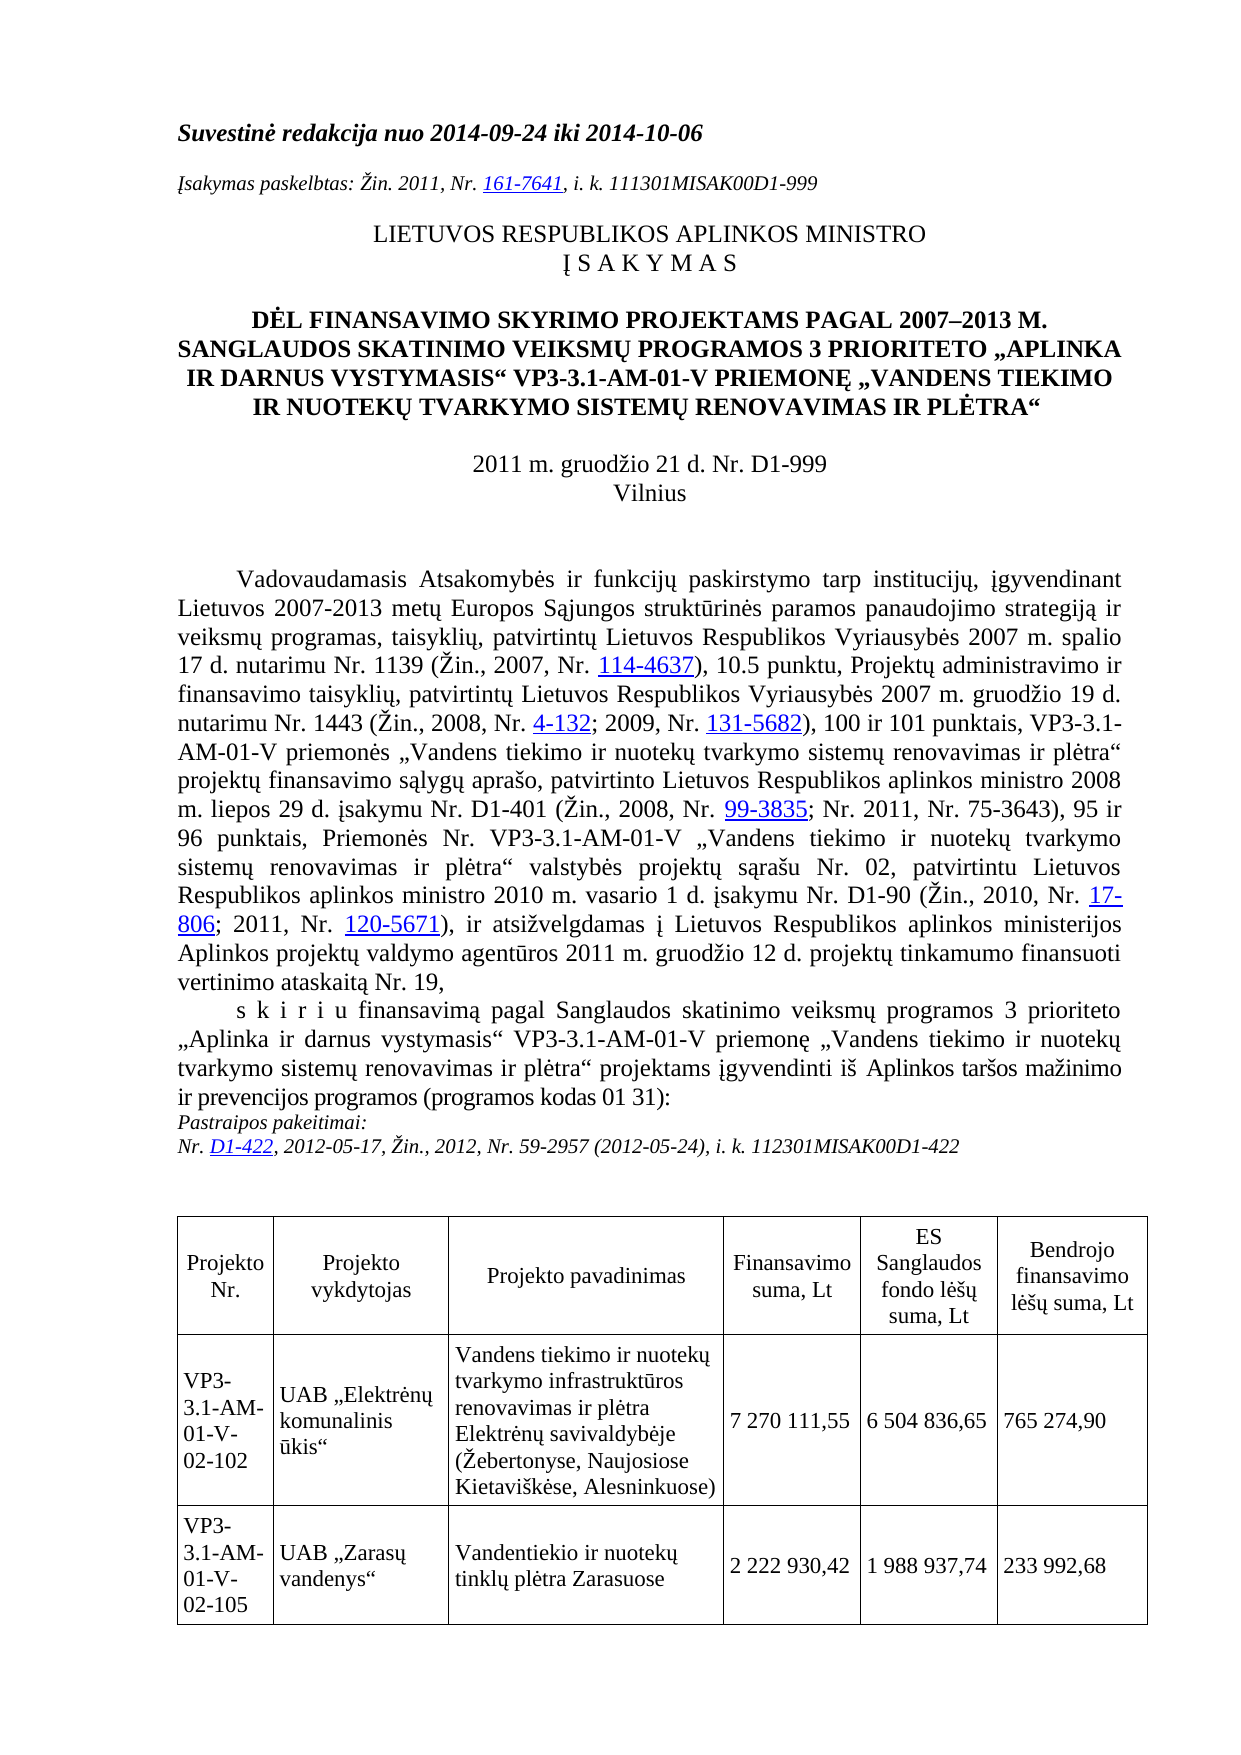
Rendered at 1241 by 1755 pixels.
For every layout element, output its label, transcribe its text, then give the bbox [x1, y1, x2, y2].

text s k i r i u finansavimą pagal Sanglaudos skatinimo veiksmų programos 3 prioriteto „Aplinka ir darnus vystymasis“ VP3-3.1-AM-01-V priemonę „Vandens tiekimo ir nuotekų tvarkymo sistemų renovavimas ir plėtra“ projektams įgyvendinti iš Aplinkos taršos mažinimo ir prevencijos programos (programos kodas 01 31): [177, 995, 1122, 1110]
table_header Finansavimo suma, Lt [724, 1217, 860, 1334]
table_cell 233 992,68 [998, 1506, 1147, 1624]
table_header Projekto pavadinimas [449, 1217, 723, 1334]
text Pastraipos pakeitimai: [177, 1110, 1122, 1134]
table_header Bendrojo finansavimo lėšų suma, Lt [998, 1217, 1147, 1334]
table_cell UAB „Elektrėnų komunalinis ūkis“ [274, 1335, 448, 1505]
text Į S A K Y M A S [177, 248, 1122, 277]
table_cell VP3-3.1-AM-01-V-02-105 [178, 1506, 273, 1624]
table_cell 2 222 930,42 [724, 1506, 860, 1624]
table_header Projekto Nr. [178, 1217, 273, 1334]
text Vilnius [177, 478, 1122, 507]
table_cell 6 504 836,65 [861, 1335, 997, 1505]
table_header ES Sanglaudos fondo lėšų suma, Lt [861, 1217, 997, 1334]
table_cell 7 270 111,55 [724, 1335, 860, 1505]
text LIETUVOS RESPUBLIKOS APLINKOS MINISTRO [177, 219, 1122, 248]
text 2011 m. gruodžio 21 d. Nr. D1-999 [177, 449, 1122, 478]
text Suvestinė redakcija nuo 2014-09-24 iki 2014-10-06 [177, 118, 1122, 147]
table_cell Vandentiekio ir nuotekų tinklų plėtra Zarasuose [449, 1506, 723, 1624]
text Nr. D1-422, 2012-05-17, Žin., 2012, Nr. 59-2957 (2012-05-24), i. k. 112301MISAK00D1-422 [177, 1134, 1122, 1158]
table_cell 1 988 937,74 [861, 1506, 997, 1624]
text Įsakymas paskelbtas: Žin. 2011, Nr. 161-7641, i. k. 111301MISAK00D1-999 [177, 171, 1122, 195]
table_cell UAB „Zarasų vandenys“ [274, 1506, 448, 1624]
text Vadovaudamasis Atsakomybės ir funkcijų paskirstymo tarp institucijų, įgyvendinant Lietuvos 2007-2013 metų Europos Sąjungos struktūrinės paramos panaudojimo strategiją ir veiksmų programas, taisyklių, patvirtintų Lietuvos Respublikos Vyriausybės 2007 m. spalio 17 d. nutarimu Nr. 1139 (Žin., 2007, Nr. 114-4637), 10.5 punktu, Projektų administravimo ir finansavimo taisyklių, patvirtintų Lietuvos Respublikos Vyriausybės 2007 m. gruodžio 19 d. nutarimu Nr. 1443 (Žin., 2008, Nr. 4-132; 2009, Nr. 131-5682), 100 ir 101 punktais, VP3-3.1-AM-01-V priemonės „Vandens tiekimo ir nuotekų tvarkymo sistemų renovavimas ir plėtra“ projektų finansavimo sąlygų aprašo, patvirtinto Lietuvos Respublikos aplinkos ministro 2008 m. liepos 29 d. įsakymu Nr. D1-401 (Žin., 2008, Nr. 99-3835; Nr. 2011, Nr. 75-3643), 95 ir 96 punktais, Priemonės Nr. VP3-3.1-AM-01-V „Vandens tiekimo ir nuotekų tvarkymo sistemų renovavimas ir plėtra“ valstybės projektų sąrašu Nr. 02, patvirtintu Lietuvos Respublikos aplinkos ministro 2010 m. vasario 1 d. įsakymu Nr. D1-90 (Žin., 2010, Nr. 17-806; 2011, Nr. 120-5671), ir atsižvelgdamas į Lietuvos Respublikos aplinkos ministerijos Aplinkos projektų valdymo agentūros 2011 m. gruodžio 12 d. projektų tinkamumo finansuoti vertinimo ataskaitą Nr. 19, [177, 564, 1122, 995]
table_cell VP3-3.1-AM-01-V-02-102 [178, 1335, 273, 1505]
table_cell Vandens tiekimo ir nuotekų tvarkymo infrastruktūros renovavimas ir plėtra Elektrėnų savivaldybėje (Žebertonyse, Naujosiose Kietaviškėse, Alesninkuose) [449, 1335, 723, 1505]
table_header Projekto vykdytojas [274, 1217, 448, 1334]
table_cell 765 274,90 [998, 1335, 1147, 1505]
text DĖL FINANSAVIMO SKYRIMO PROJEKTAMS PAGAL 2007–2013 M. SANGLAUDOS SKATINIMO VEIKSMŲ PROGRAMOS 3 PRIORITETO „APLINKA IR DARNUS VYSTYMASIS“ VP3-3.1-AM-01-V PRIEMONĘ „VANDENS TIEKIMO IR NUOTEKŲ TVARKYMO SISTEMŲ RENOVAVIMAS IR PLĖTRA“ [177, 305, 1122, 420]
